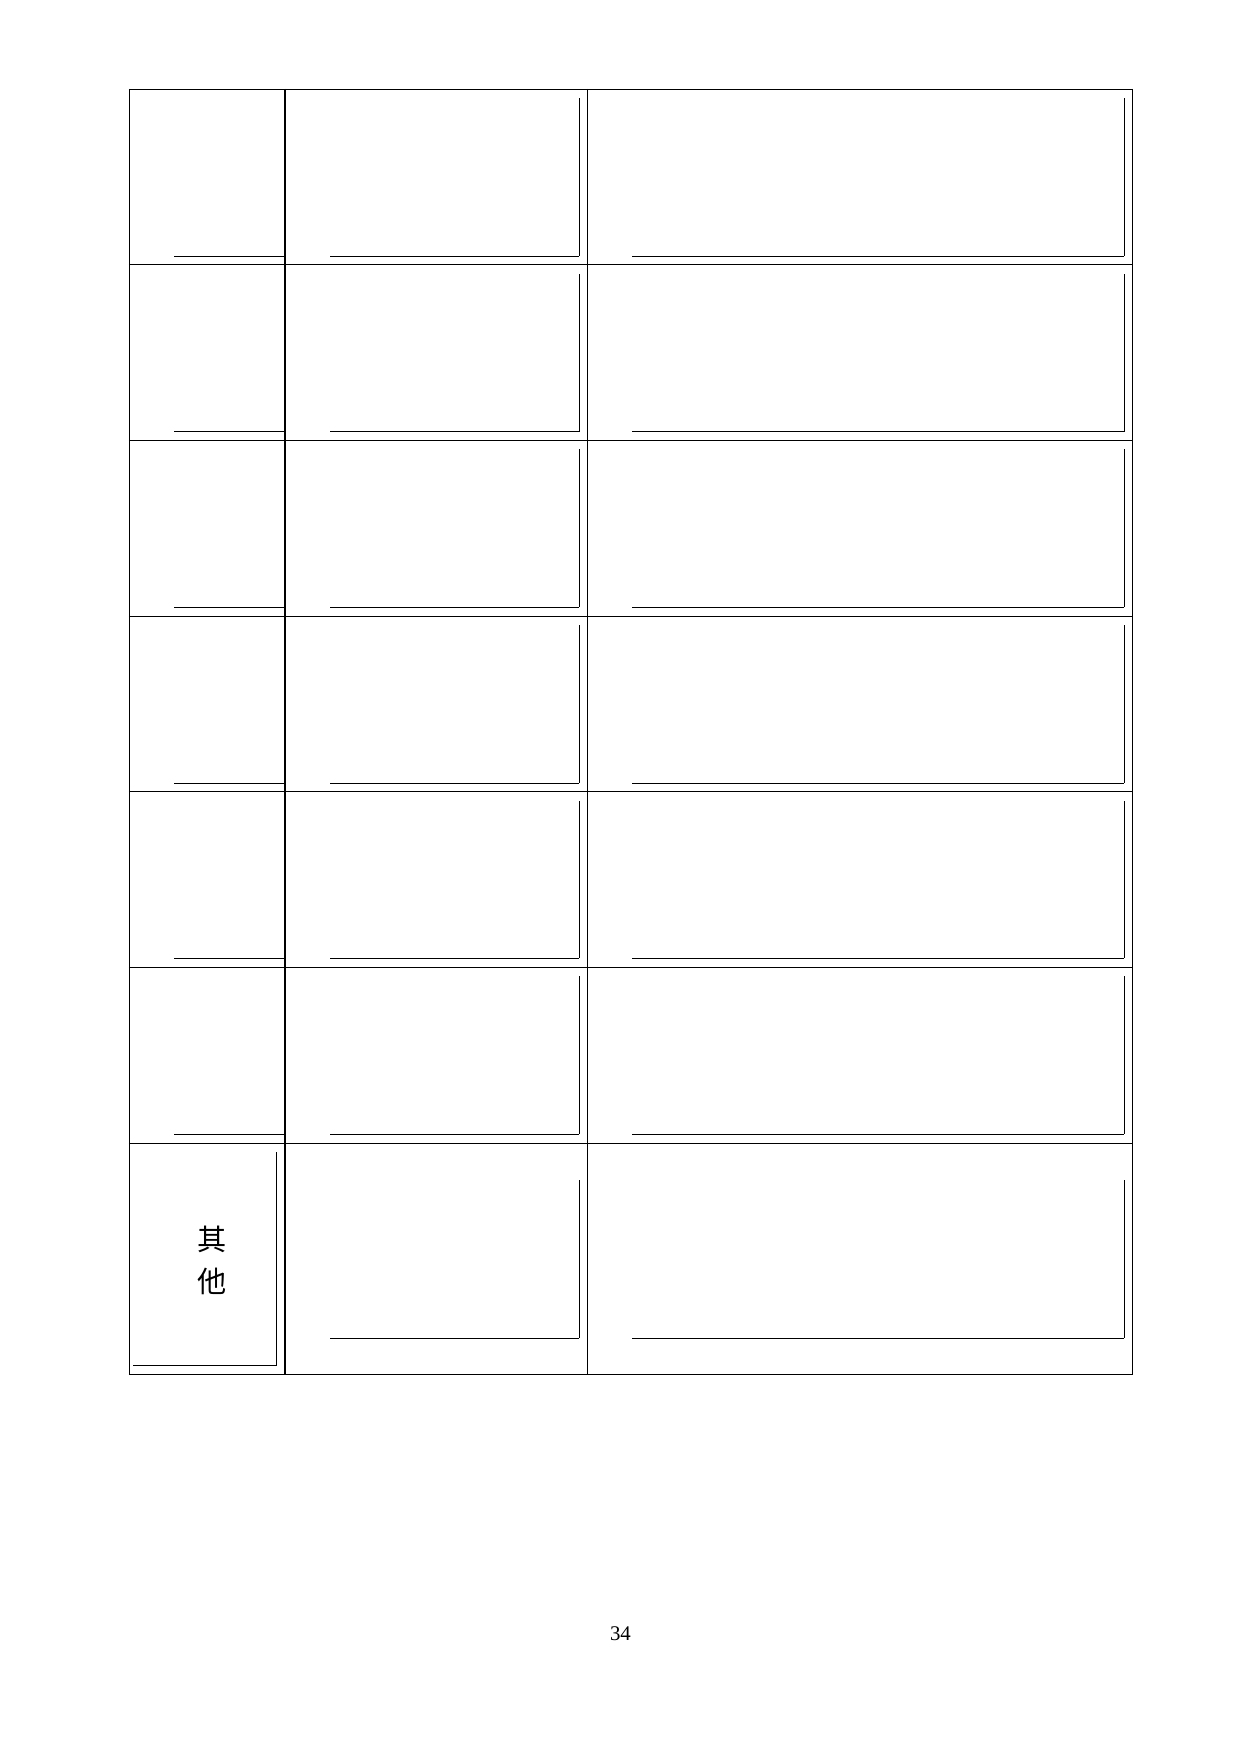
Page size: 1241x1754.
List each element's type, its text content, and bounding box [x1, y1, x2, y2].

table_cell [130, 792, 284, 967]
table_cell [286, 265, 587, 440]
table_cell [286, 1144, 587, 1374]
table_cell 其他 [130, 1144, 284, 1374]
table_cell [286, 90, 587, 264]
table_cell [588, 265, 1132, 440]
table_cell [130, 968, 284, 1142]
table_cell [286, 617, 587, 791]
table_cell [286, 792, 587, 967]
table_cell [588, 617, 1132, 791]
table_cell [130, 90, 284, 264]
table_cell [286, 441, 587, 616]
table_cell [588, 1144, 1132, 1374]
table_cell [286, 968, 587, 1142]
table_cell [130, 265, 284, 440]
table_cell [588, 968, 1132, 1142]
table_cell [130, 441, 284, 616]
table_cell [130, 617, 284, 791]
table_cell [588, 441, 1132, 616]
table_cell [588, 792, 1132, 967]
table_cell [588, 90, 1132, 264]
